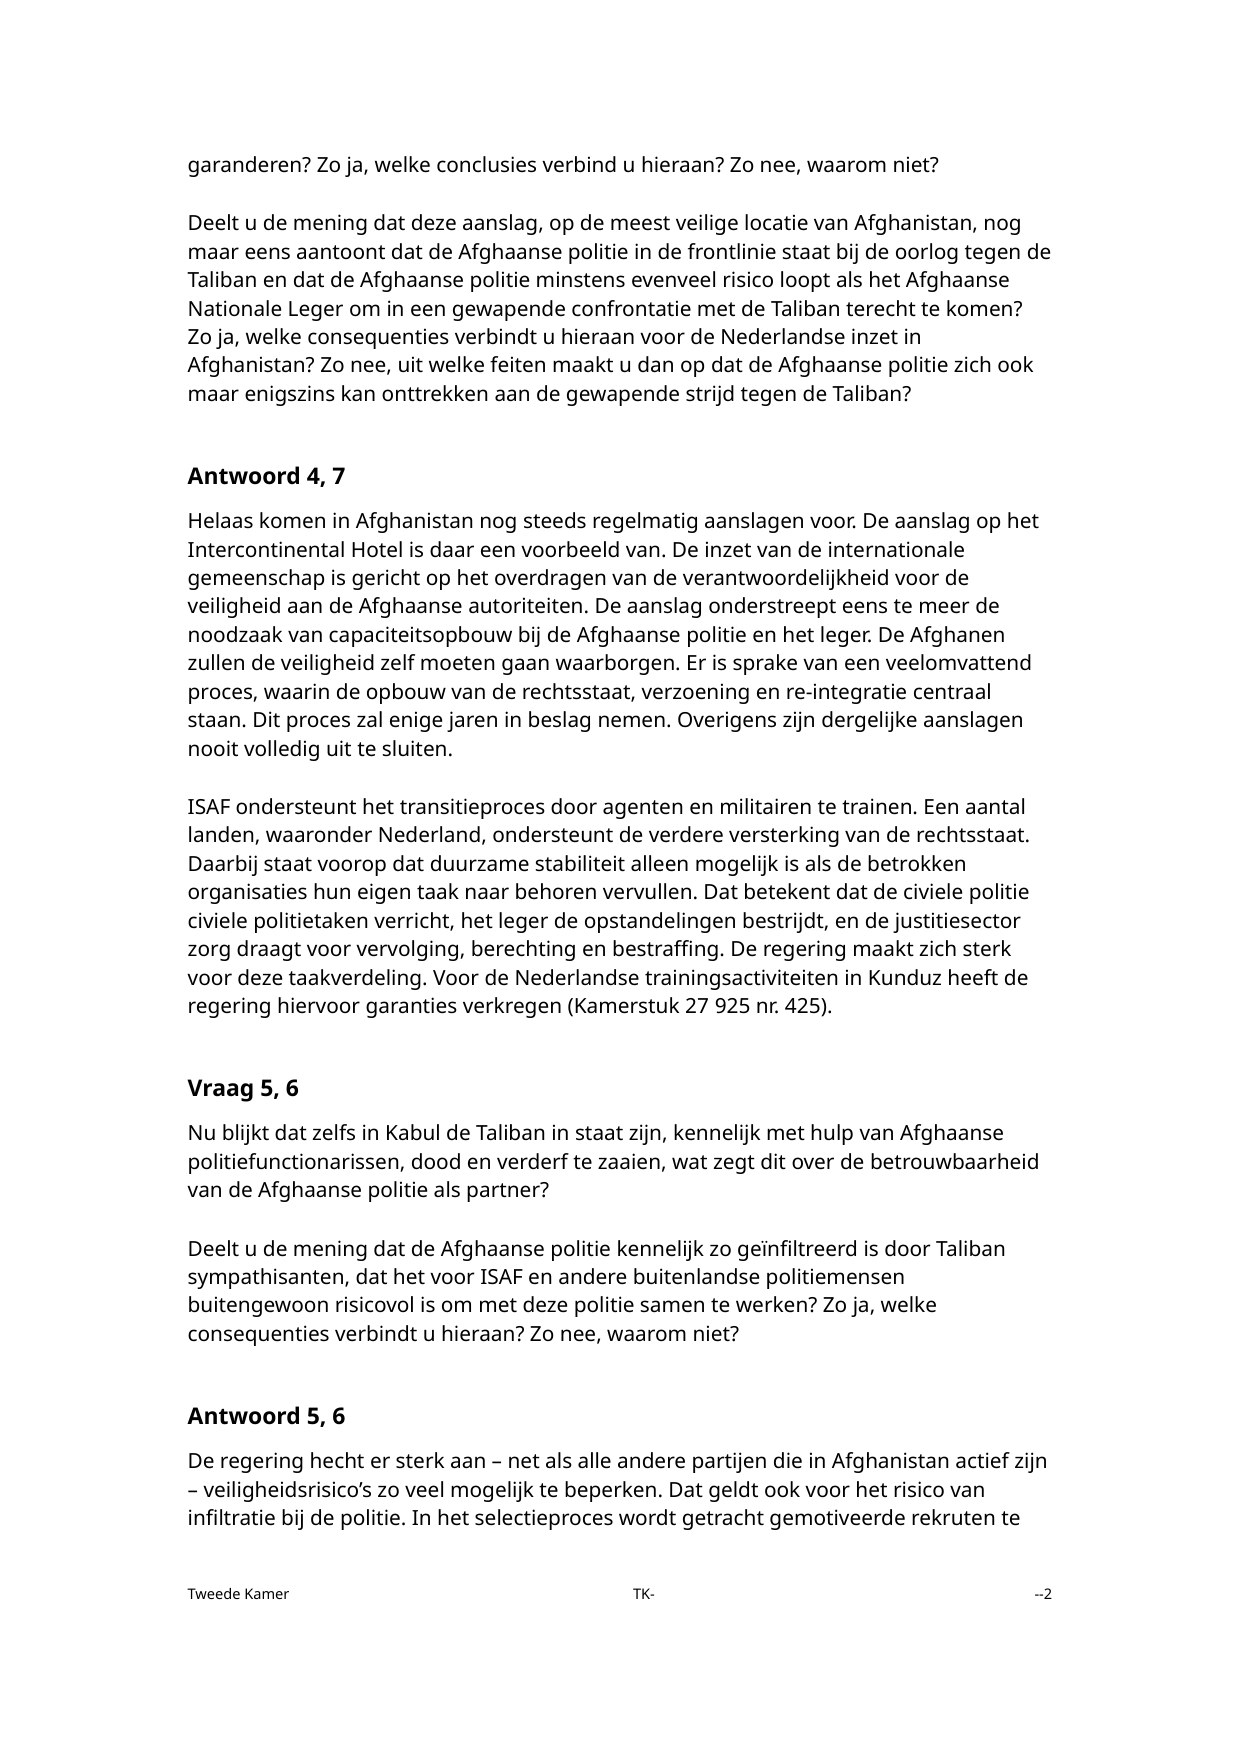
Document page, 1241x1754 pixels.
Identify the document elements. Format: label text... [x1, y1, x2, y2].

text Deelt u de mening dat deze aanslag, op de meest veilige locatie van Afghanistan, nog maar eens aantoont dat de Afghaanse politie in de frontlinie staat bij de oorlog tegen de Taliban en dat de Afghaanse politie minstens evenveel risico loopt als het Afghaanse Nationale Leger om in een gewapende confrontatie met de Taliban terecht te komen? Zo ja, welke consequenties verbindt u hieraan voor de Nederlandse inzet in Afghanistan? Zo nee, uit welke feiten maakt u dan op dat de Afghaanse politie zich ook maar enigszins kan onttrekken aan de gewapende strijd tegen de Taliban? [187, 237, 1053, 436]
text Zo ja, in hoeverre zijn de Afghaanse veiligheidsdiensten dan in staat de taken over te nemen die ISAF vanaf zeer binnenkort in Kabul aan hen over gaan dragen? Toont de aanslag op het Intercontinental Hotel niet aan dat zelfs op de verondersteld meest veilige plek van Afghanistan de Afghaanse autoriteiten niet in staat zijn de veiligheid te garanderen? Zo ja, welke conclusies verbind u hieraan? Zo nee, waarom niet? [187, 150, 1053, 207]
subtitle Vraag 5, 6 [187, 1101, 1053, 1132]
subtitle Antwoord 4, 7 [187, 488, 1053, 520]
text Deelt u de mening dat de Afghaanse politie kennelijk zo geïnfiltreerd is door Taliban sympathisanten, dat het voor ISAF en andere buitenlandse politiemensen buitengewoon risicovol is om met deze politie samen te werken? Zo ja, welke consequenties verbindt u hieraan? Zo nee, waarom niet? [187, 1262, 1053, 1376]
text Nu blijkt dat zelfs in Kabul de Taliban in staat zijn, kennelijk met hulp van Afghaanse politiefunctionarissen, dood en verderf te zaaien, wat zegt dit over de betrouwbaarheid van de Afghaanse politie als partner? [187, 1147, 1053, 1232]
text De regering hecht er sterk aan – net als alle andere partijen die in Afghanistan actief zijn – veiligheidsrisico’s zo veel mogelijk te beperken. Dat geldt ook voor het risico van infiltratie bij de politie. In het selectieproces wordt getracht gemotiveerde rekruten te werven en het risico op infiltratie te verkleinen. Dit selectieproces is formeel in handen van het Afghaanse ministerie van Binnenlandse Zaken. Daarbij wordt intensief samengewerkt met de NATO Training Mission – Afghanistan. Nederland heeft bovendien de bevoegdheid rekruten bij aanvang van de basisopleiding te weigeren. Uiteraard is onafgebroken oplettendheid geboden om vroegtijdig aanwijzingen van infiltratie te kunnen signaleren. Daarnaast monitoren Afghaanse contra-inlichtingeneenheden het leger en de politie op tekenen van compromittering en stress bij het personeel. [187, 1475, 1053, 1532]
subtitle Antwoord 5, 6 [187, 1428, 1053, 1460]
text Helaas komen in Afghanistan nog steeds regelmatig aanslagen voor. De aanslag op het Intercontinental Hotel is daar een voorbeeld van. De inzet van de internationale gemeenschap is gericht op het overdragen van de verantwoordelijkheid voor de veiligheid aan de Afghaanse autoriteiten. De aanslag onderstreept eens te meer de noodzaak van capaciteitsopbouw bij de Afghaanse politie en het leger. De Afghanen zullen de veiligheid zelf moeten gaan waarborgen. Er is sprake van een veelomvattend proces, waarin de opbouw van de rechtsstaat, verzoening en re-integratie centraal staan. Dit proces zal enige jaren in beslag nemen. Overigens zijn dergelijke aanslagen nooit volledig uit te sluiten. [187, 535, 1053, 791]
text ISAF ondersteunt het transitieproces door agenten en militairen te trainen. Een aantal landen, waaronder Nederland, ondersteunt de verdere versterking van de rechtsstaat. Daarbij staat voorop dat duurzame stabiliteit alleen mogelijk is als de betrokken organisaties hun eigen taak naar behoren vervullen. Dat betekent dat de civiele politie civiele politietaken verricht, het leger de opstandelingen bestrijdt, en de justitiesector zorg draagt voor vervolging, berechting en bestraffing. De regering maakt zich sterk voor deze taakverdeling. Voor de Nederlandse trainingsactiviteiten in Kunduz heeft de regering hiervoor garanties verkregen (Kamerstuk 27 925 nr. 425). [187, 821, 1053, 1048]
